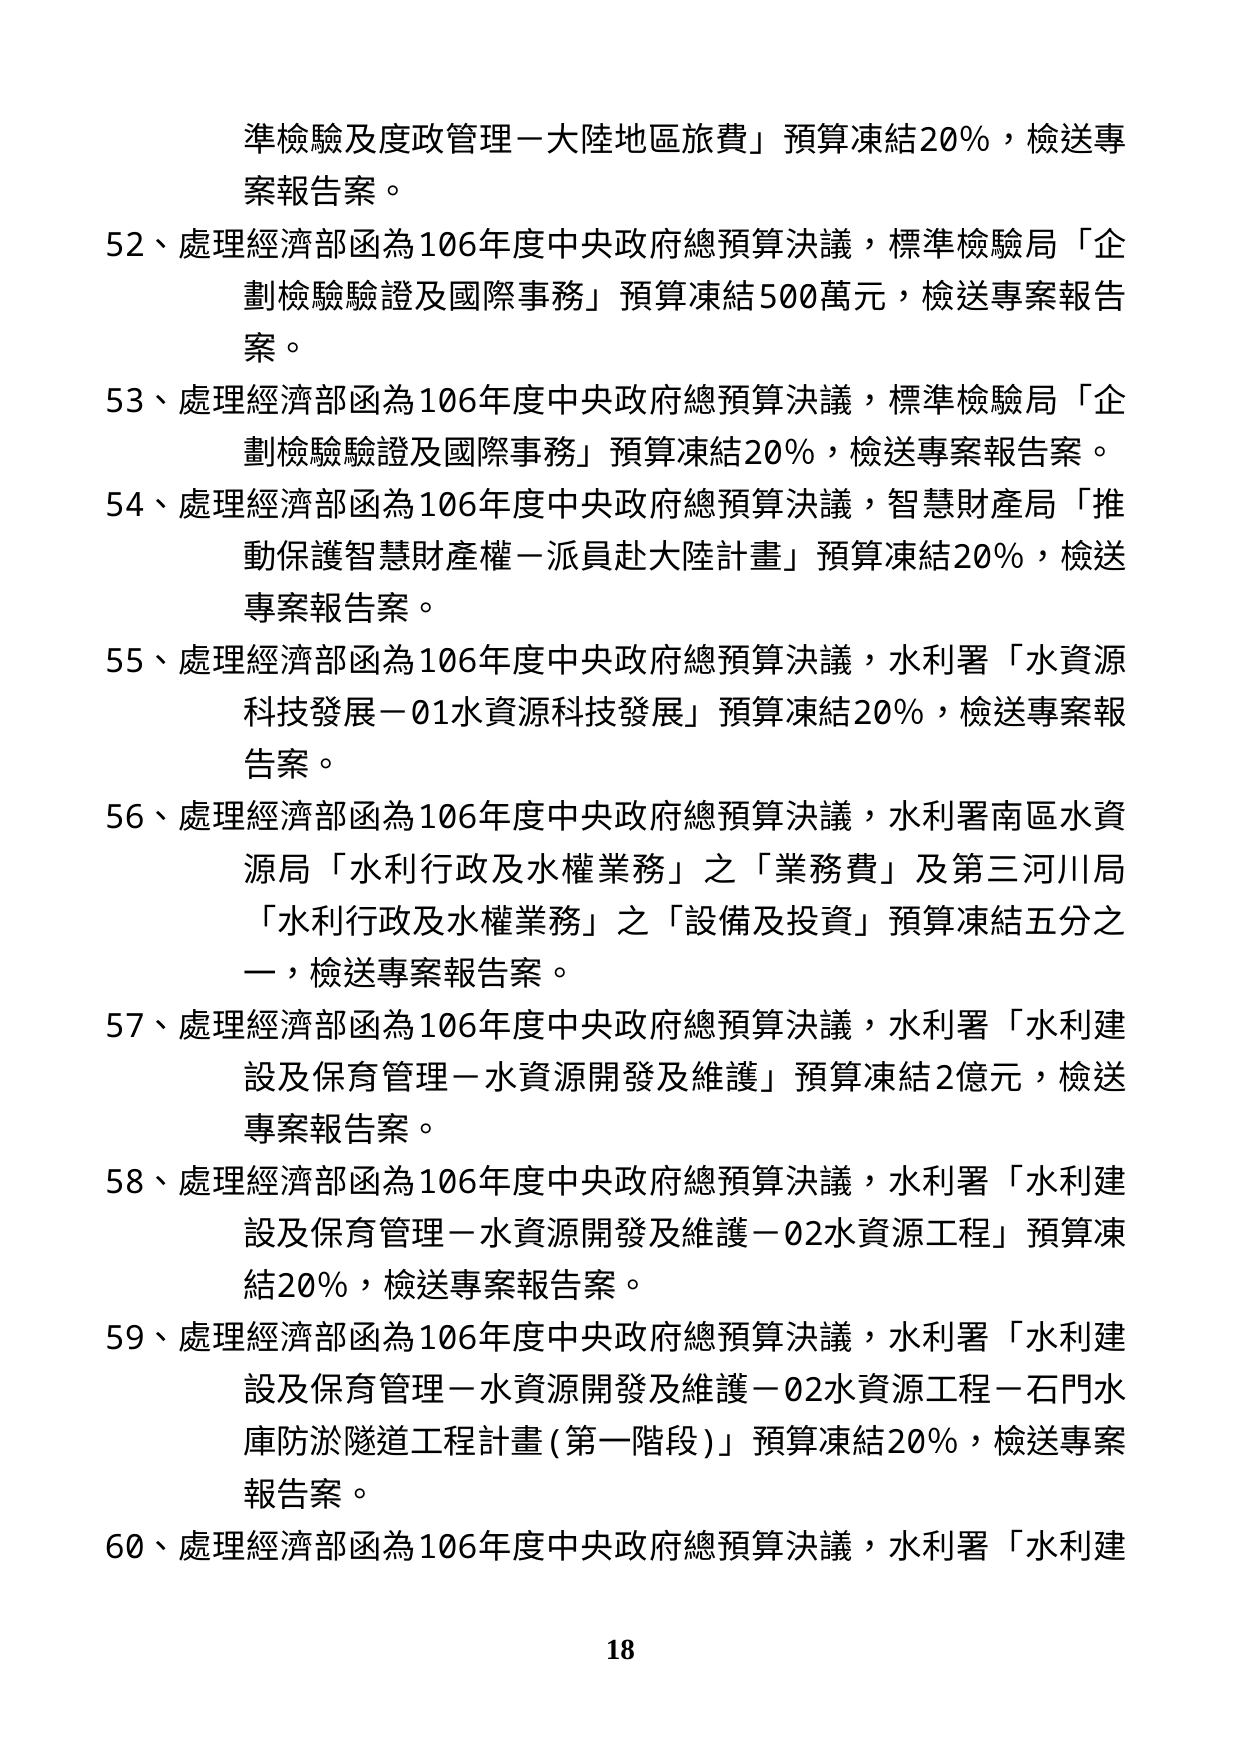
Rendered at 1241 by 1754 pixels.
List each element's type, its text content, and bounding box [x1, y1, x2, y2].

list 處理經濟部函為106年度中央政府總預算決議，標準檢驗局「企劃檢驗驗證及國際事務」預算凍結20％，檢送專案報告案。 [104, 371, 1127, 475]
list 處理經濟部函為106年度中央政府總預算決議，標準檢驗局「企劃檢驗驗證及國際事務」預算凍結500萬元，檢送專案報告案。 [104, 214, 1127, 371]
list 處理經濟部函為106年度中央政府總預算決議，水利署「水利建設及保育管理－水資源開發及維護」預算凍結2億元，檢送專案報告案。 [104, 996, 1127, 1152]
list 處理經濟部函為106年度中央政府總預算決議，水利署「水利建設及保育管理－水資源開發及維護－02水資源工程」預算凍結20％，檢送專案報告案。 [104, 1152, 1127, 1308]
list 處理經濟部函為106年度中央政府總預算決議，水利署「水資源科技發展－01水資源科技發展」預算凍結20％，檢送專案報告案。 [104, 631, 1127, 787]
list 準檢驗及度政管理－大陸地區旅費」預算凍結20％，檢送專案報告案。 [104, 110, 1127, 214]
list 處理經濟部函為106年度中央政府總預算決議，水利署「水利建設及保育管理－水資源開發及維護－02水資源工程－石門水庫防淤隧道工程計畫(第一階段)」預算凍結20％，檢送專案報告案。 [104, 1308, 1127, 1516]
list 處理經濟部函為106年度中央政府總預算決議，智慧財產局「推動保護智慧財產權－派員赴大陸計畫」預算凍結20％，檢送專案報告案。 [104, 475, 1127, 631]
list 處理經濟部函為106年度中央政府總預算決議，水利署南區水資源局「水利行政及水權業務」之「業務費」及第三河川局「水利行政及水權業務」之「設備及投資」預算凍結五分之一，檢送專案報告案。 [104, 787, 1127, 996]
list 處理經濟部函為106年度中央政府總預算決議，水利署「水利建 [104, 1516, 1127, 1568]
